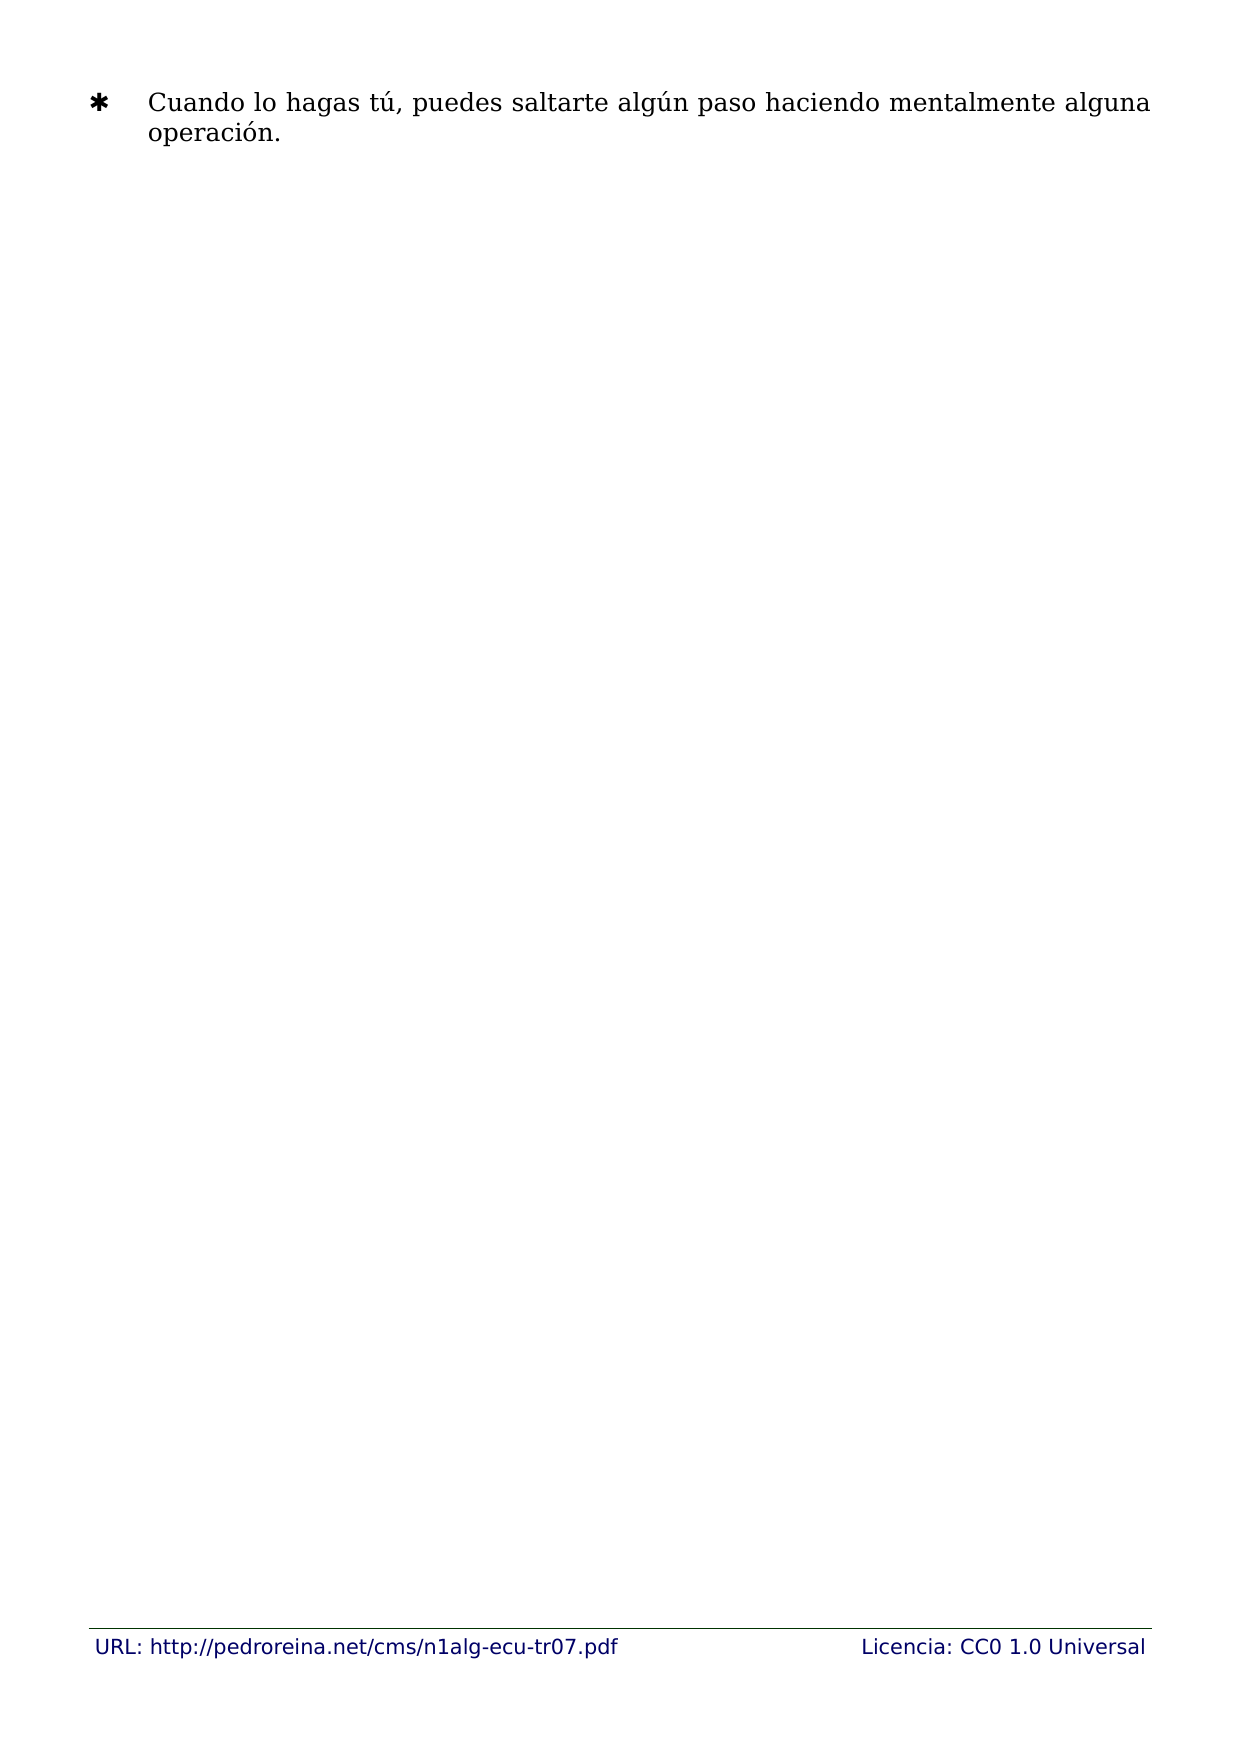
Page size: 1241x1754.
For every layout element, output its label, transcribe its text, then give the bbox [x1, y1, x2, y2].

list Cuando lo hagas tú, puedes saltarte algún paso haciendo mentalmente alguna operación. [88, 88, 1152, 147]
